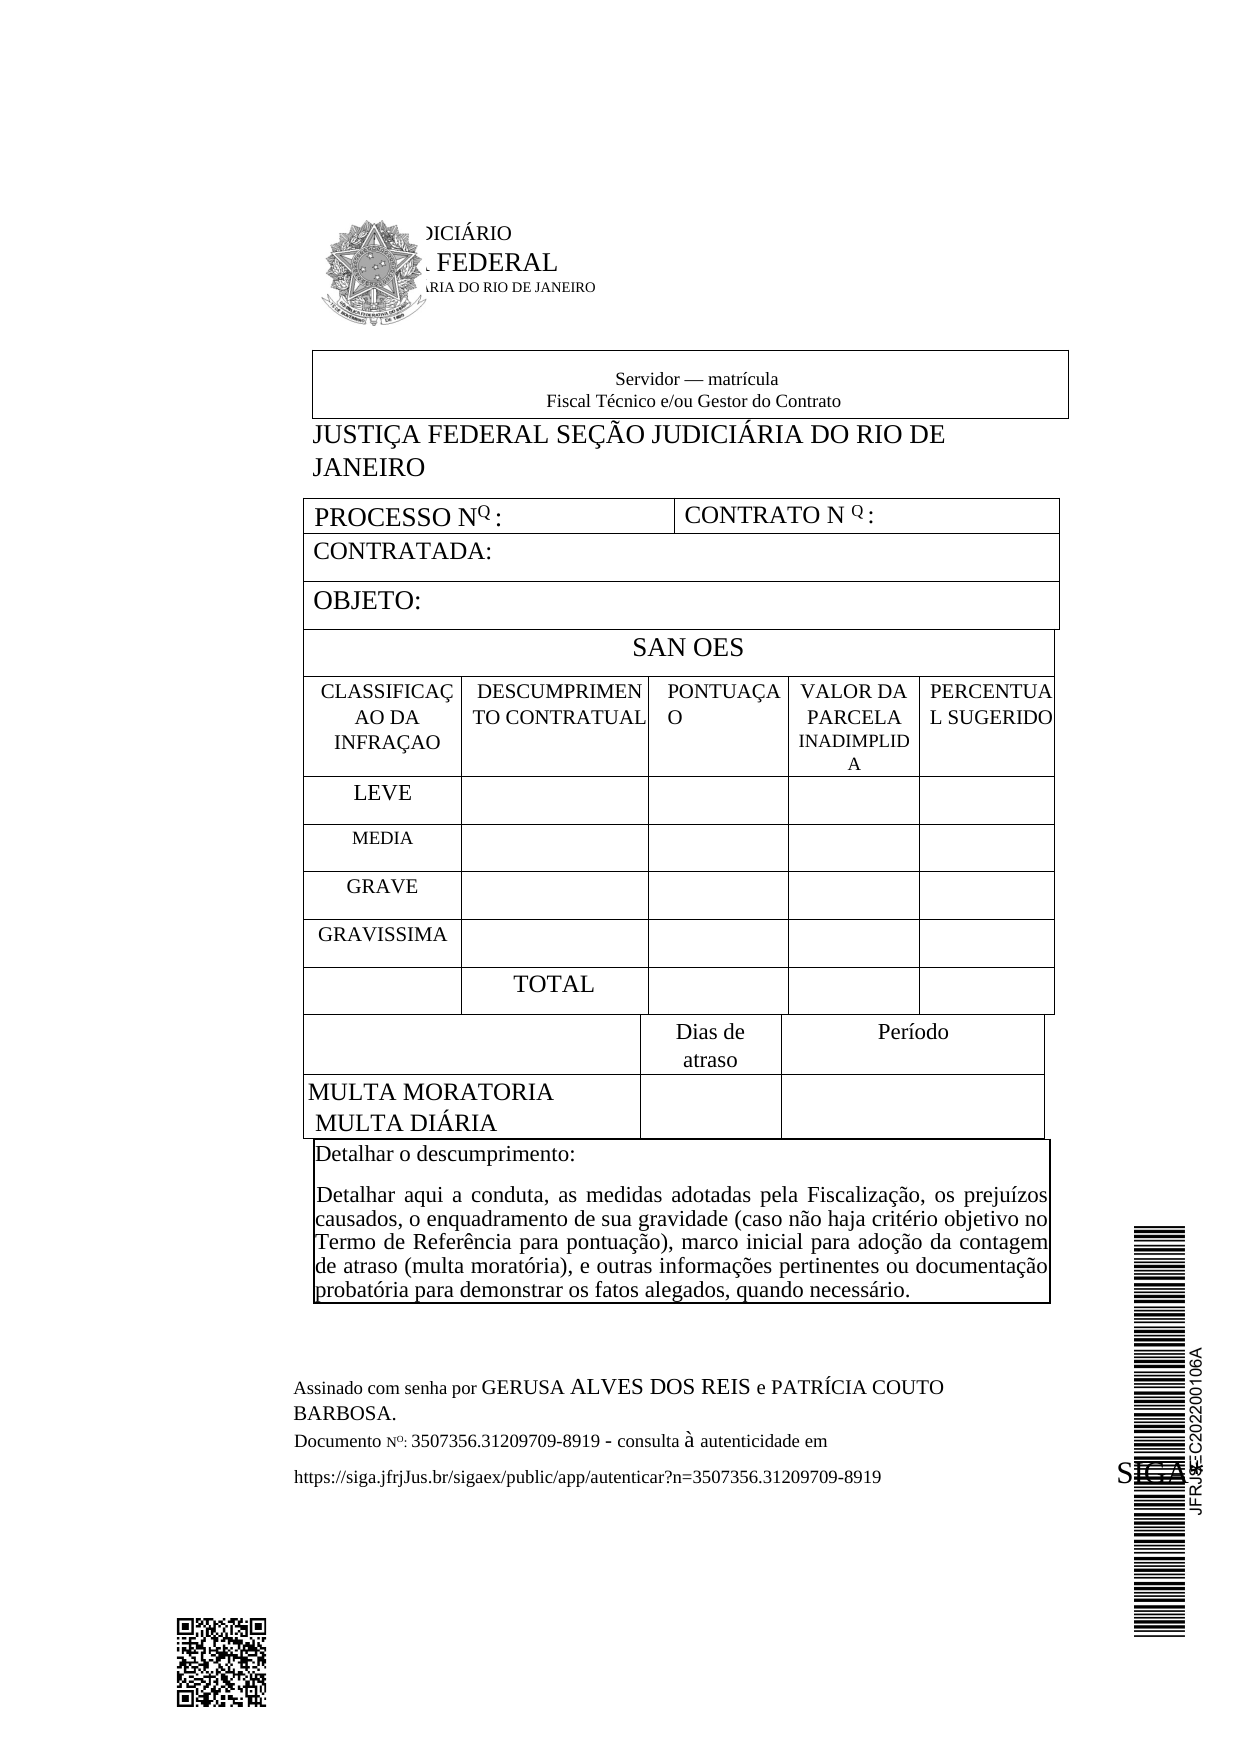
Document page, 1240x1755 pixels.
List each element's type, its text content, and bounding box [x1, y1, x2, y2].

table_cell [789, 968, 919, 1014]
table_cell [920, 872, 1054, 919]
table_cell [641, 1075, 781, 1138]
table_cell [462, 825, 648, 871]
table_cell [1055, 966, 1059, 1014]
table_header PROCESSO NQ : [304, 499, 674, 533]
table_cell [304, 968, 461, 1014]
table_cell [1055, 676, 1059, 776]
table_cell [649, 968, 788, 1014]
table_cell [675, 534, 1059, 581]
table_cell [304, 1015, 640, 1073]
table_cell [788, 630, 919, 676]
table_cell [462, 777, 648, 823]
table_cell DESCUMPRIMENTO CONTRATUAL [462, 677, 648, 776]
table_cell [920, 825, 1054, 871]
table_cell PERCENTUAL SUGERIDO [920, 677, 1054, 776]
table_cell MULTA MORATORIA MULTA DIÁRIA [304, 1075, 640, 1138]
table_cell [920, 968, 1054, 1014]
table_cell [1054, 1074, 1059, 1138]
subtitle JUSTIÇA FEDERAL SEÇÃO JUDICIÁRIA DO RIO DE JANEIRO [312, 419, 1051, 482]
table_cell [649, 777, 788, 823]
table_cell [462, 920, 648, 966]
table_cell PONTUAÇAO [649, 677, 788, 776]
text Detalhar o descumprimento: [315, 1140, 1049, 1166]
table_cell VALOR DA PARCELA INADIMPLIDA [789, 677, 919, 776]
table_cell OBJETO: [304, 582, 674, 628]
table_cell Período [782, 1015, 1044, 1073]
table_cell [920, 920, 1054, 966]
table_cell Servidor — matrícula Fiscal Técnico e/ou Gestor do Contrato [546, 351, 1068, 418]
table_cell [1055, 919, 1059, 966]
table_cell [1045, 1015, 1054, 1073]
table_cell CLASSIFICAÇAO DA INFRAÇAO [304, 677, 461, 776]
table_cell CONTRATADA: [304, 534, 674, 581]
table_cell Dias de atraso [641, 1015, 781, 1073]
table_cell [789, 777, 919, 823]
table_cell [919, 630, 1054, 676]
table_cell [920, 777, 1054, 823]
table_cell [462, 872, 648, 919]
table_cell [789, 920, 919, 966]
table_cell MEDIA [304, 825, 461, 871]
table_cell [649, 920, 788, 966]
table_cell [313, 351, 546, 418]
table_cell [782, 1075, 1044, 1138]
table_cell [1055, 776, 1059, 823]
table_header CONTRATO N Q : [675, 499, 1059, 533]
table_cell [1055, 630, 1059, 676]
table_cell [649, 825, 788, 871]
table_cell [789, 872, 919, 919]
table_cell [1054, 1014, 1059, 1073]
table_cell SAN OES [304, 630, 788, 676]
table_cell GRAVE [304, 872, 461, 919]
text Detalhar aqui a conduta, as medidas adotadas pela Fiscalização, os prejuízos causados, o enquadramento de sua gravidade (caso não haja critério objetivo no Termo de Referência para pontuação), marco inicial para adoção da contagem de atraso (multa moratória), e outras informações pertinentes ou documentação probatória para demonstrar os fatos alegados, quando necessário. [315, 1182, 1049, 1302]
table_cell [789, 825, 919, 871]
table_cell LEVE [304, 777, 461, 823]
table_cell TOTAL [462, 968, 648, 1014]
table_cell GRAVISSIMA [304, 920, 461, 966]
table_cell [1045, 1074, 1054, 1138]
table_cell [675, 582, 1059, 628]
table_cell [1055, 824, 1059, 871]
table_cell [1055, 871, 1059, 919]
table_cell [649, 872, 788, 919]
